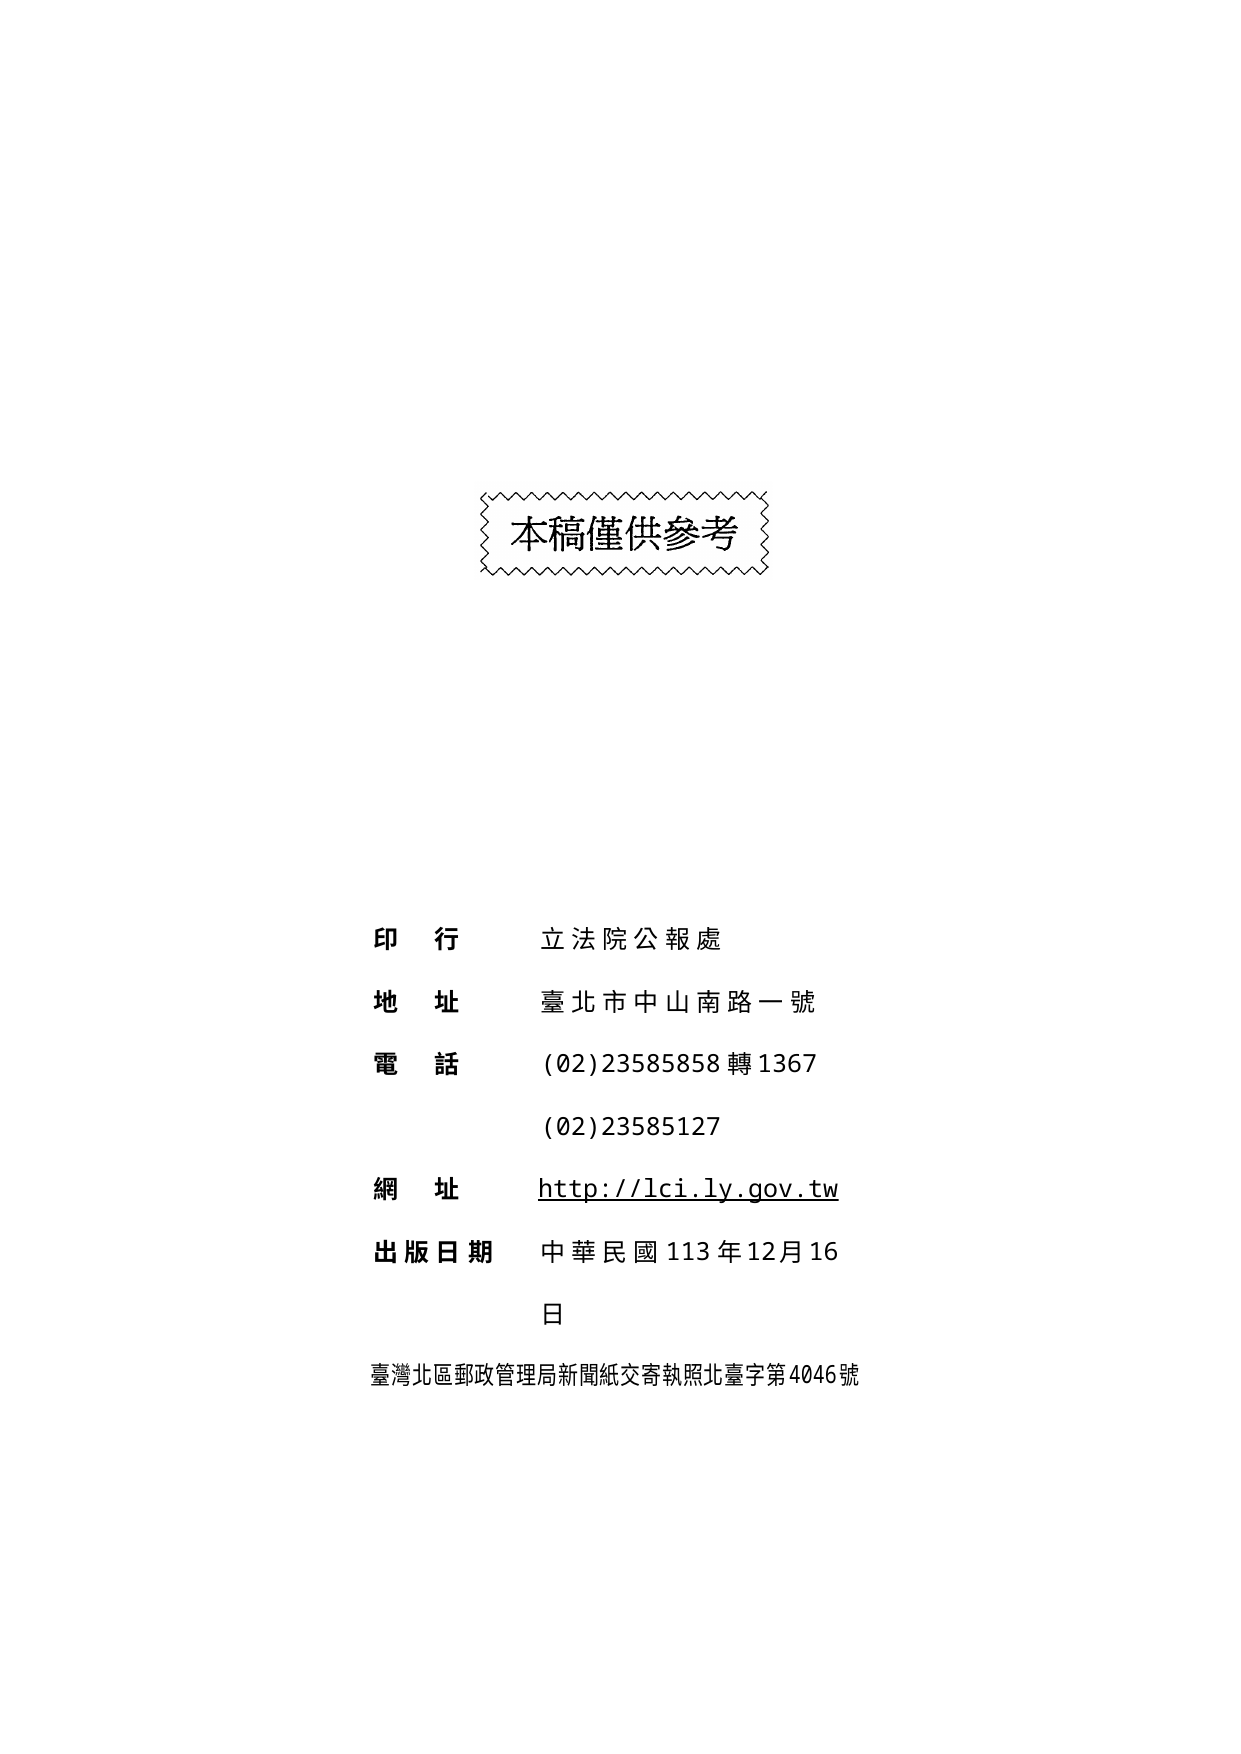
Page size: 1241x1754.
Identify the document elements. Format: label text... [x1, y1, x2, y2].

table_cell 臺灣北區郵政管理局新聞紙交寄執照北臺字第4046號 [362, 1344, 878, 1406]
table_cell (02)23585858轉1367 (02)23585127 [534, 1031, 878, 1156]
table_cell 電話 [362, 1031, 534, 1156]
table_cell http://lci.ly.gov.tw [534, 1156, 878, 1219]
table_header [468, 406, 773, 594]
table_cell 網址 [362, 1156, 534, 1219]
table_header 立法院公報處 [534, 906, 878, 969]
table_cell 臺北市中山南路一號 [534, 969, 878, 1031]
table_cell 出版日期 [362, 1219, 534, 1344]
table_header 印行 [362, 906, 534, 969]
table_cell 中華民國113年12月16日 [534, 1219, 878, 1344]
table_cell 地址 [362, 969, 534, 1031]
